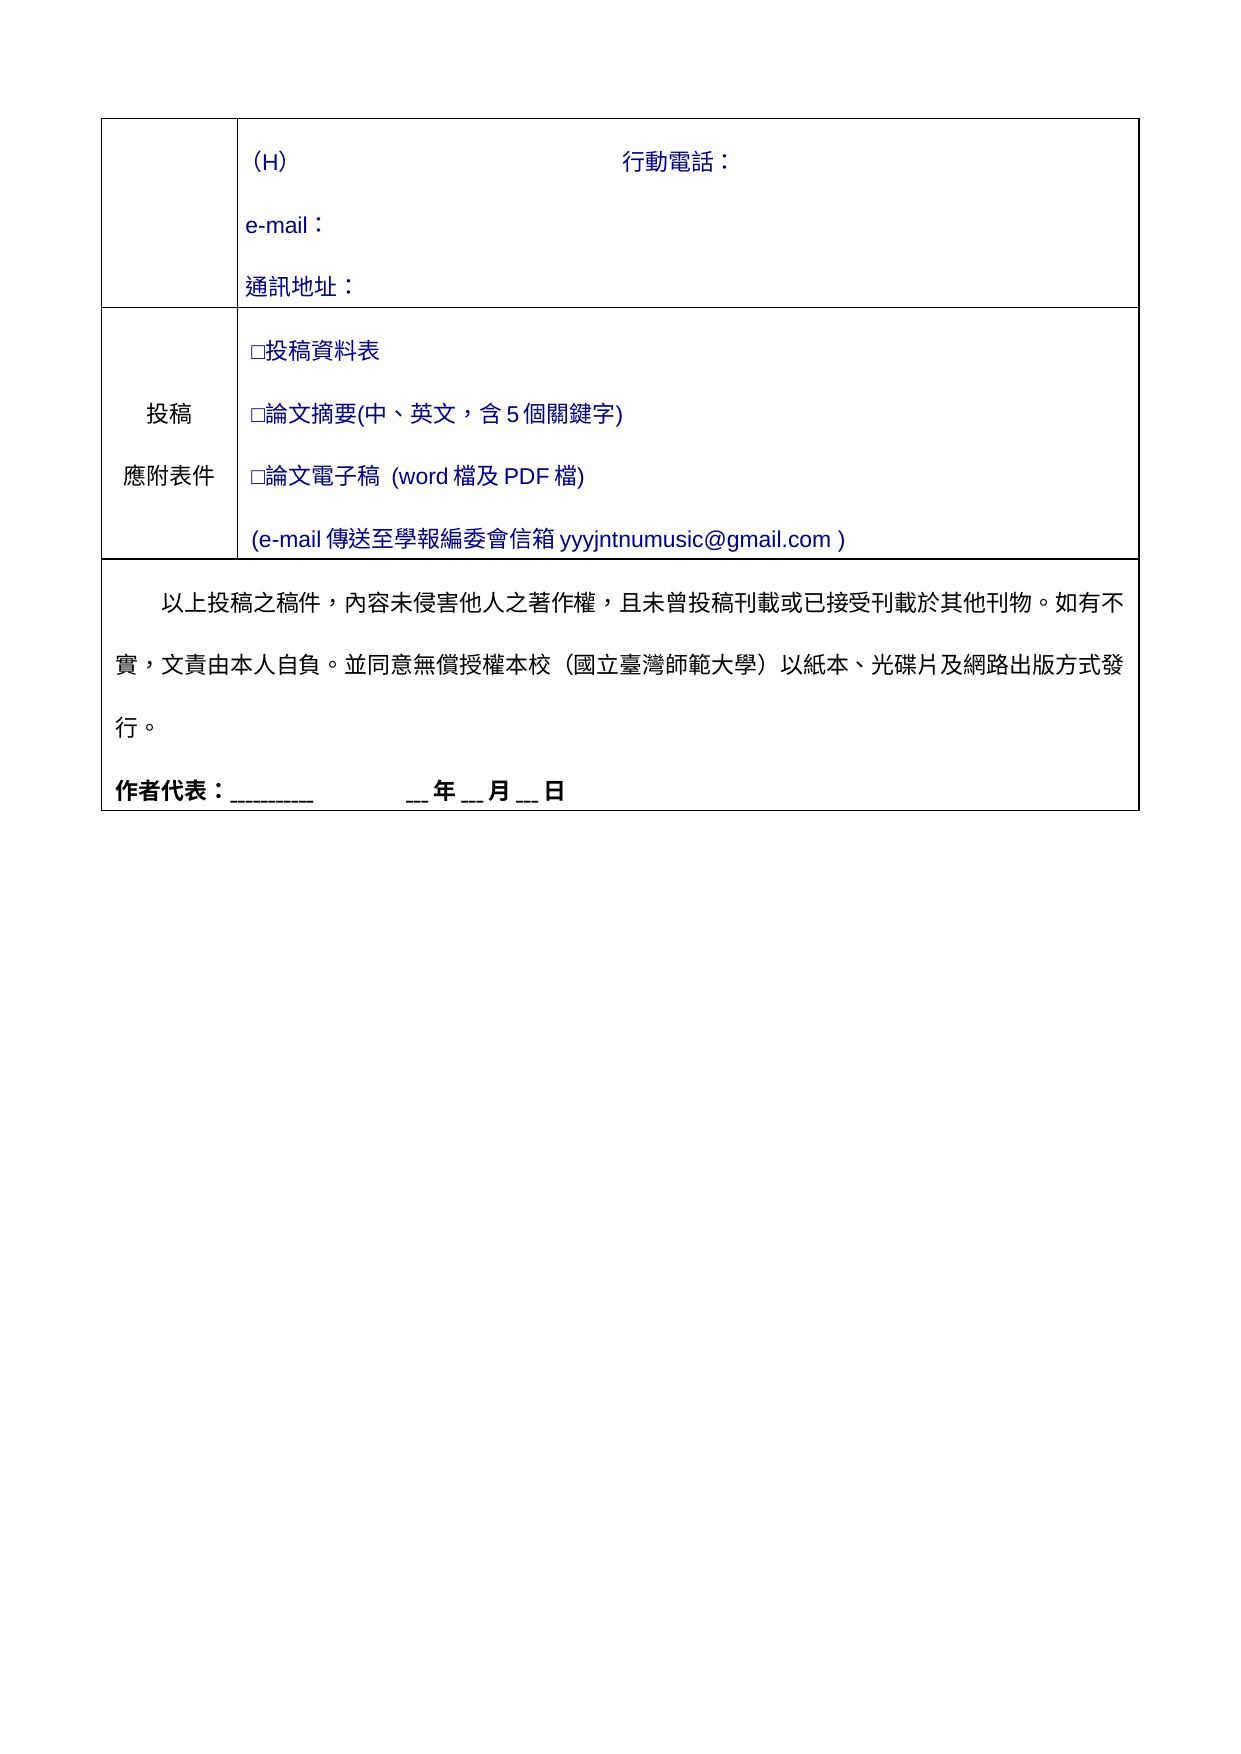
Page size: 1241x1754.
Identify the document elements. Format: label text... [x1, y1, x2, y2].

table_cell （H） 行動電話： e-mail： 通訊地址： [238, 119, 1138, 307]
table_cell [102, 119, 237, 307]
table_cell 以上投稿之稿件，內容未侵害他人之著作權，且未曾投稿刊載或已接受刊載於其他刊物。如有不實，文責由本人自負。並同意無償授權本校（國立臺灣師範大學）以紙本、光碟片及網路出版方式發行。 作者代表：­­­ˍˍˍˍˍˍˍˍˍˍˍ ˍˍˍ年ˍˍˍ月ˍˍˍ日 [102, 560, 1138, 810]
table_cell □投稿資料表 □論文摘要(中、英文，含5個關鍵字) □論文電子稿 (word檔及PDF檔) (e-mail傳送至學報編委會信箱yyyjntnumusic@gmail.com ) [238, 308, 1138, 558]
table_cell 投稿 應附表件 [102, 308, 237, 558]
